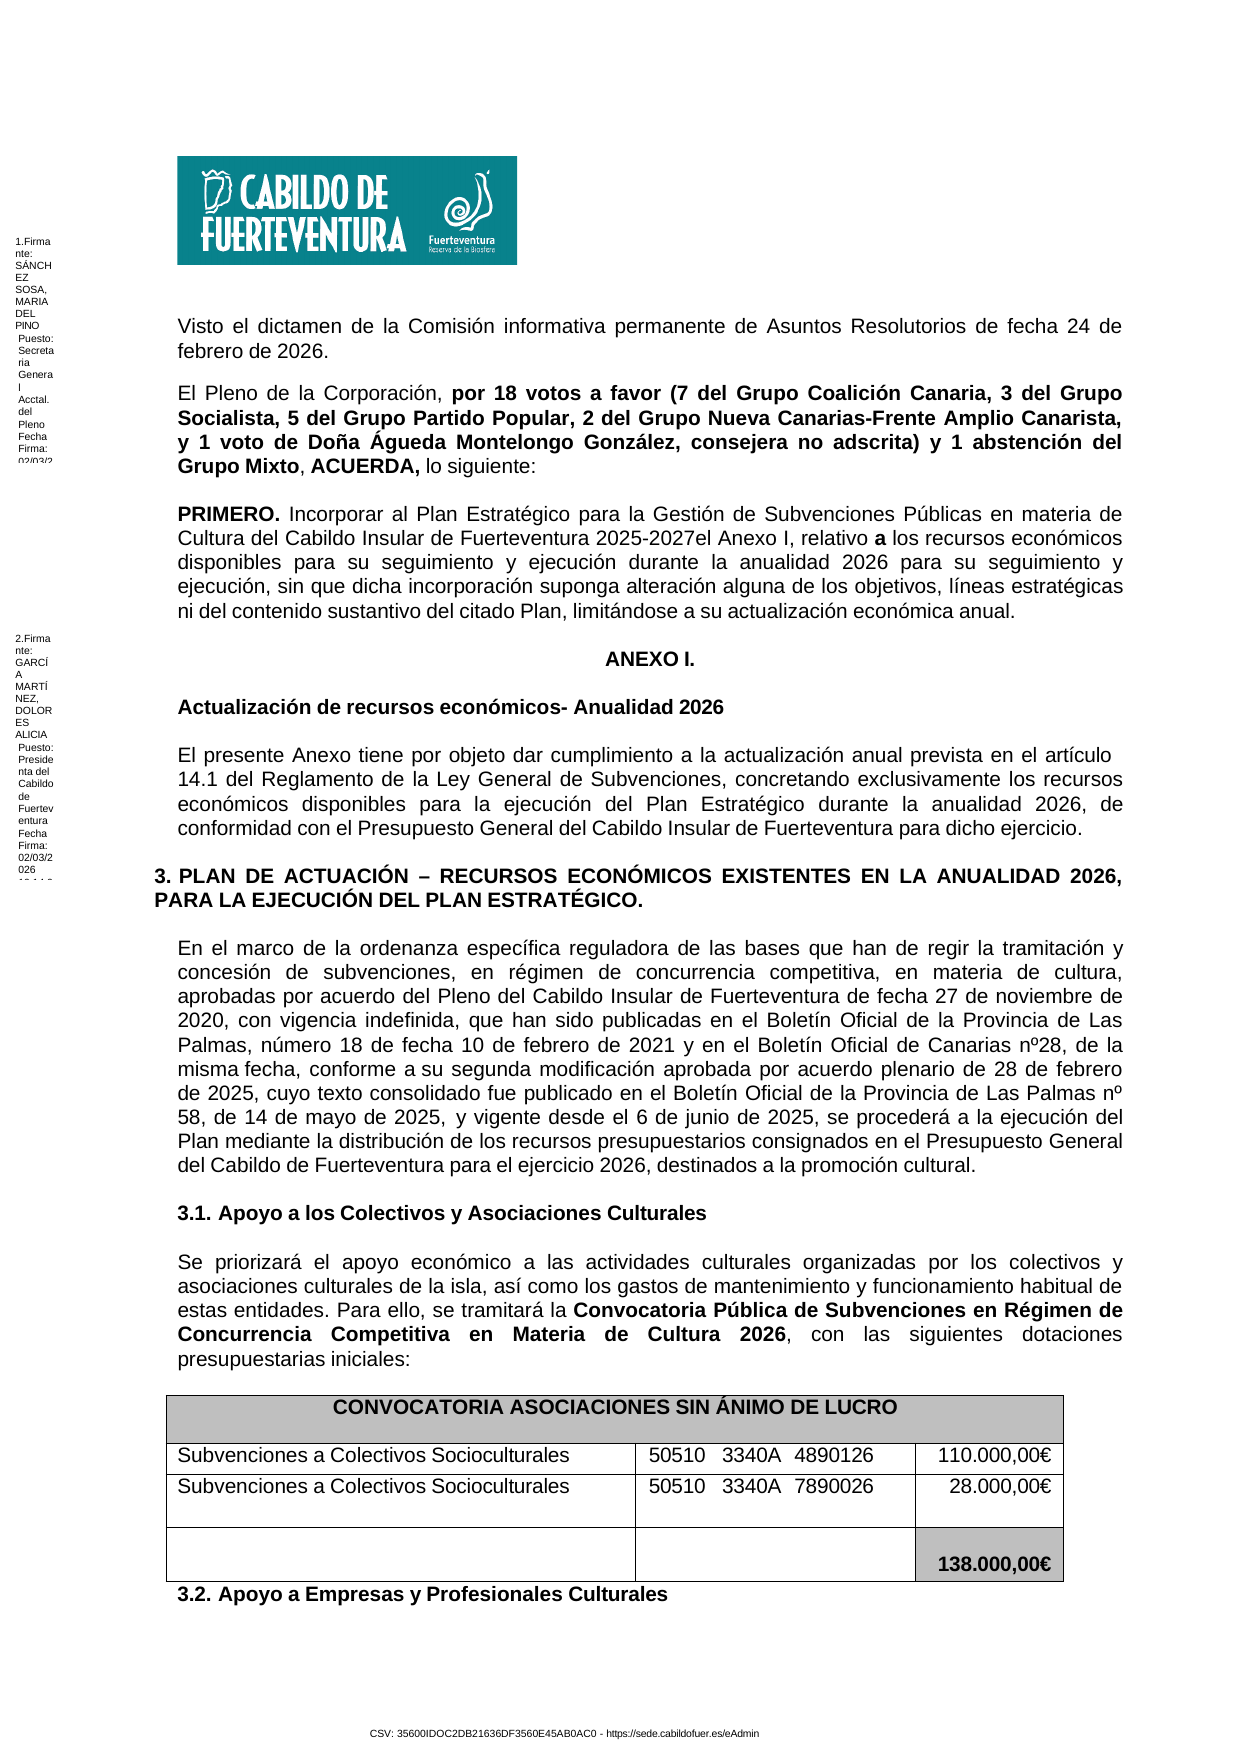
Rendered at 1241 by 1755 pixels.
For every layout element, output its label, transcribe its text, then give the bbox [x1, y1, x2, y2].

table_cell 4890126 [787, 1444, 915, 1474]
table_header CONVOCATORIA ASOCIACIONES SIN ÁNIMO DE LUCRO [167, 1396, 1063, 1443]
list Apoyo a los Colectivos y Asociaciones Culturales [177, 1201, 1147, 1225]
subtitle Actualización de recursos económicos- Anualidad 2026 [177, 695, 1147, 719]
table_cell Subvenciones a Colectivos Socioculturales [167, 1475, 635, 1527]
text El Pleno de la Corporación, por 18 votos a favor (7 del Grupo Coalición Canaria, 3 del Grupo Socialista, 5 del Grupo Partido Popular, 2 del Grupo Nueva Canarias-Frente Amplio Canarista, y 1 voto de Doña Águeda Montelongo González, consejera no adscrita) y 1 abstención del Grupo Mixto, ACUERDA, lo siguiente: [177, 381, 1123, 478]
table_cell 7890026 [787, 1475, 915, 1527]
table_cell 3340A [713, 1475, 787, 1527]
table_cell [167, 1528, 635, 1581]
text Puesto: Secretaria General Acctal. del Pleno Fecha Firma: 02/03/2026 10:10:28 [18, 332, 54, 463]
table_cell 50510 [636, 1444, 712, 1474]
table_cell Subvenciones a Colectivos Socioculturales [167, 1444, 635, 1474]
text Puesto: Presidenta del Cabildo de Fuerteventura Fecha Firma: 02/03/2026 10:14:07 [18, 741, 54, 879]
text El presente Anexo tiene por objeto dar cumplimiento a la actualización anual prevista en el artículo [177, 743, 1147, 767]
table_cell 138.000,00€ [916, 1528, 1063, 1581]
text 1.Firmante: SÁNCHEZ SOSA,MARIA DEL PINO [15, 236, 54, 332]
text Visto el dictamen de la Comisión informativa permanente de Asuntos Resolutorios de fecha 24 de febrero de 2026. [177, 314, 1123, 363]
list Apoyo a Empresas y Profesionales Culturales [177, 1582, 1147, 1606]
text En el marco de la ordenanza específica reguladora de las bases que han de regir la tramitación y concesión de subvenciones, en régimen de concurrencia competitiva, en materia de cultura, aprobadas por acuerdo del Pleno del Cabildo Insular de Fuerteventura de fecha 27 de noviembre de 2020, con vigencia indefinida, que han sido publicadas en el Boletín Oficial de la Provincia de Las Palmas, número 18 de fecha 10 de febrero de 2021 y en el Boletín Oficial de Canarias nº28, de la misma fecha, conforme a su segunda modificación aprobada por acuerdo plenario de 28 de febrero de 2025, cuyo texto consolidado fue publicado en el Boletín Oficial de la Provincia de Las Palmas nº 58, de 14 de mayo de 2025, y vigente desde el 6 de junio de 2025, se procederá a la ejecución del Plan mediante la distribución de los recursos presupuestarios consignados en el Presupuesto General del Cabildo de Fuerteventura para el ejercicio 2026, destinados a la promoción cultural. [177, 936, 1123, 1177]
table_cell 3340A [713, 1444, 787, 1474]
table_cell [636, 1528, 915, 1581]
text 2.Firmante: GARCÍA MARTÍNEZ, DOLORES ALICIA [15, 633, 54, 741]
table_cell 110.000,00€ [916, 1444, 1063, 1474]
text 14.1 del Reglamento de la Ley General de Subvenciones, concretando exclusivamente los recursos económicos disponibles para la ejecución del Plan Estratégico durante la anualidad 2026, de conformidad con el Presupuesto General del Cabildo Insular de Fuerteventura para dicho ejercicio. [177, 767, 1123, 840]
table_cell 50510 [636, 1475, 712, 1527]
list PLAN DE ACTUACIÓN – RECURSOS ECONÓMICOS EXISTENTES EN LA ANUALIDAD 2026, PARA LA EJECUCIÓN DEL PLAN ESTRATÉGICO. [154, 863, 1123, 912]
text Se priorizará el apoyo económico a las actividades culturales organizadas por los colectivos y asociaciones culturales de la isla, así como los gastos de mantenimiento y funcionamiento habitual de estas entidades. Para ello, se tramitará la Convocatoria Pública de Subvenciones en Régimen de Concurrencia Competitiva en Materia de Cultura 2026, con las siguientes dotaciones presupuestarias iniciales: [177, 1250, 1123, 1371]
subtitle ANEXO I. [603, 647, 697, 671]
text PRIMERO. Incorporar al Plan Estratégico para la Gestión de Subvenciones Públicas en materia de Cultura del Cabildo Insular de Fuerteventura 2025-2027el Anexo I, relativo a los recursos económicos disponibles para su seguimiento y ejecución durante la anualidad 2026 para su seguimiento y ejecución, sin que dicha incorporación suponga alteración alguna de los objetivos, líneas estratégicas ni del contenido sustantivo del citado Plan, limitándose a su actualización económica anual. [177, 502, 1123, 623]
table_cell 28.000,00€ [916, 1475, 1063, 1527]
